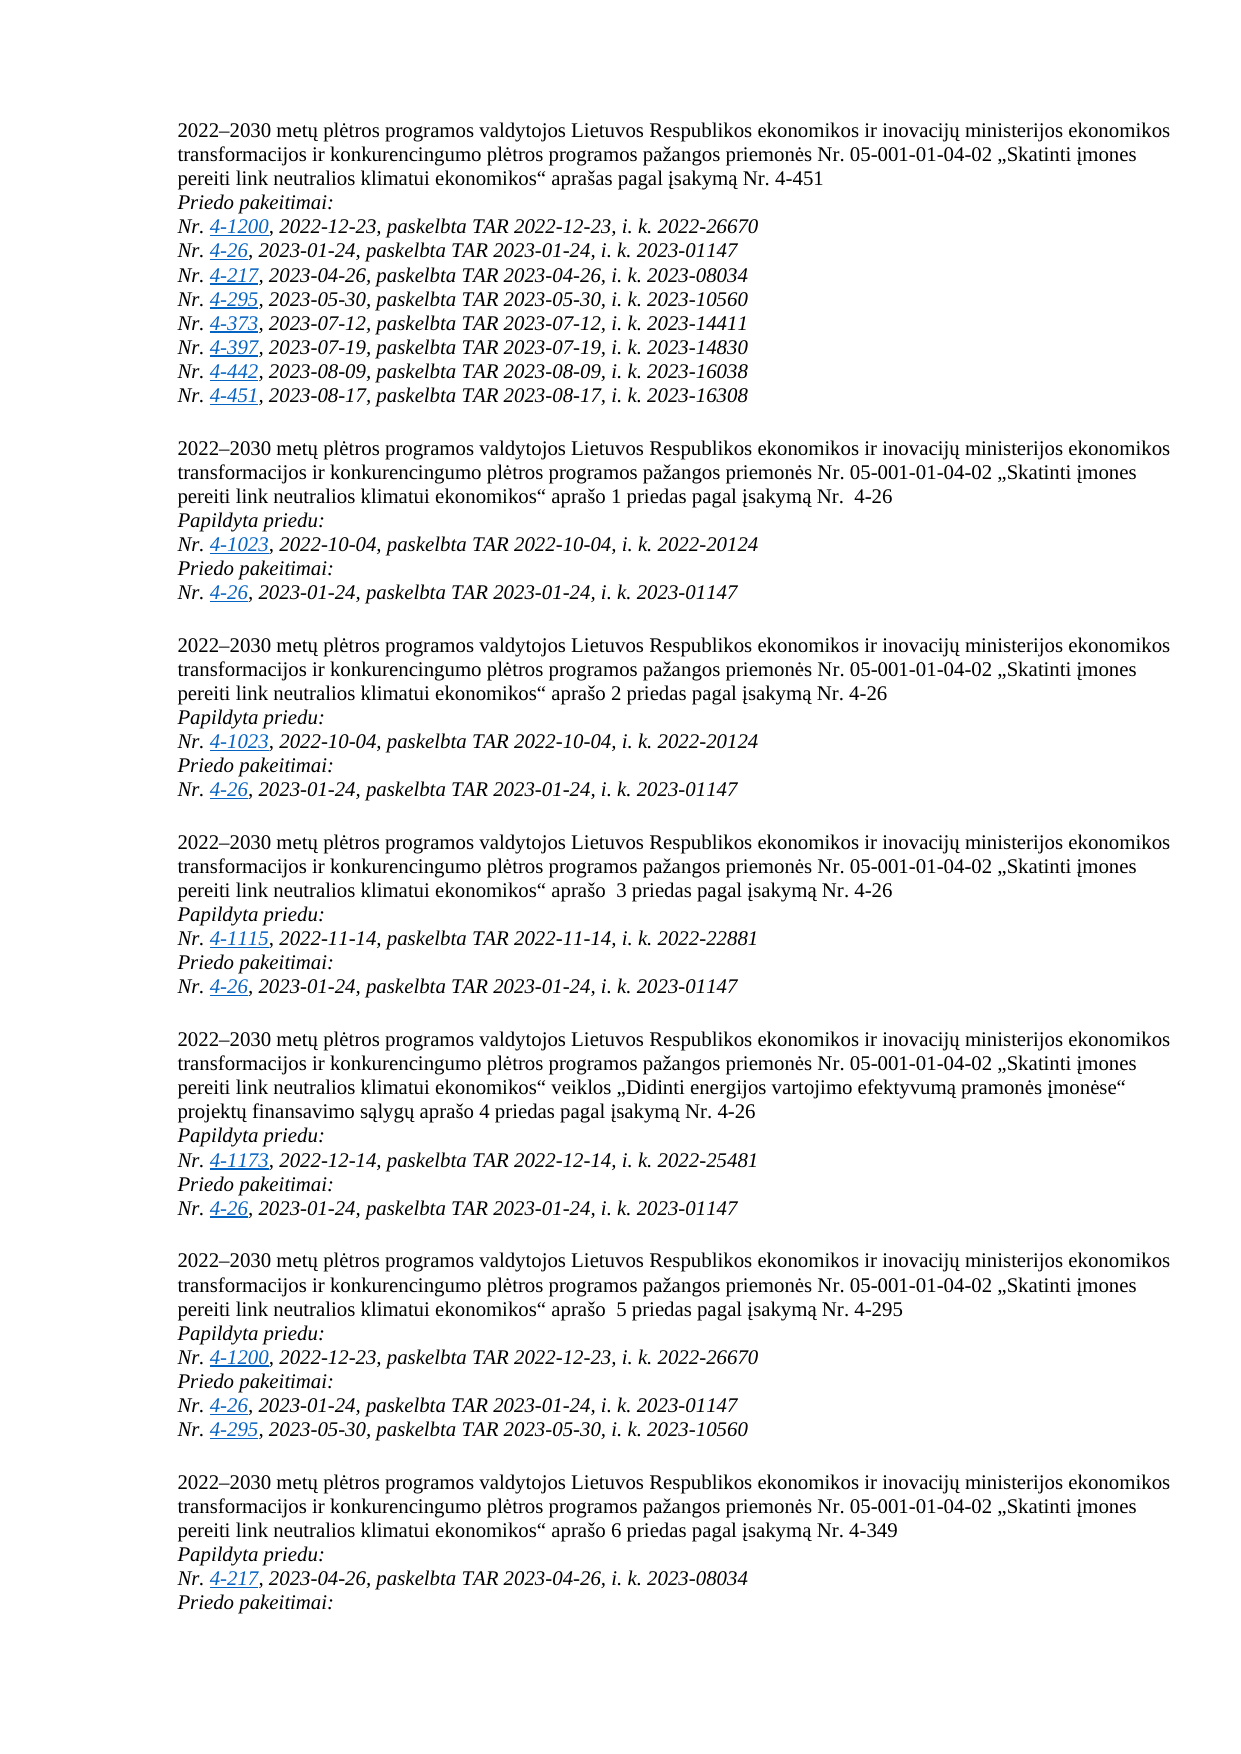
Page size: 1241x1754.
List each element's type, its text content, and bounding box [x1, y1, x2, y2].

text Priedo pakeitimai: [177, 753, 1181, 777]
text Nr. 4-1023, 2022-10-04, paskelbta TAR 2022-10-04, i. k. 2022-20124 [177, 729, 1181, 753]
text Papildyta priedu: [177, 705, 1181, 729]
text 2022–2030 metų plėtros programos valdytojos Lietuvos Respublikos ekonomikos ir inovacijų ministerijos ekonomikos transformacijos ir konkurencingumo plėtros programos pažangos priemonės Nr. 05-001-01-04-02 „Skatinti įmones pereiti link neutralios klimatui ekonomikos“ aprašo 2 priedas pagal įsakymą Nr. 4-26 [177, 633, 1181, 705]
text 2022–2030 metų plėtros programos valdytojos Lietuvos Respublikos ekonomikos ir inovacijų ministerijos ekonomikos transformacijos ir konkurencingumo plėtros programos pažangos priemonės Nr. 05-001-01-04-02 „Skatinti įmones pereiti link neutralios klimatui ekonomikos“ aprašo 5 priedas pagal įsakymą Nr. 4-295 [177, 1248, 1181, 1321]
text Priedo pakeitimai: [177, 556, 1181, 580]
text Nr. 4-26, 2023-01-24, paskelbta TAR 2023-01-24, i. k. 2023-01147 [177, 238, 1181, 262]
text Papildyta priedu: [177, 1123, 1181, 1147]
text Nr. 4-397, 2023-07-19, paskelbta TAR 2023-07-19, i. k. 2023-14830 [177, 335, 1181, 359]
text Nr. 4-1173, 2022-12-14, paskelbta TAR 2022-12-14, i. k. 2022-25481 [177, 1147, 1181, 1172]
text 2022–2030 metų plėtros programos valdytojos Lietuvos Respublikos ekonomikos ir inovacijų ministerijos ekonomikos transformacijos ir konkurencingumo plėtros programos pažangos priemonės Nr. 05-001-01-04-02 „Skatinti įmones pereiti link neutralios klimatui ekonomikos“ veiklos „Didinti energijos vartojimo efektyvumą pramonės įmonėse“ projektų finansavimo sąlygų aprašo 4 priedas pagal įsakymą Nr. 4-26 [177, 1027, 1181, 1123]
text Papildyta priedu: [177, 508, 1181, 532]
text Nr. 4-1115, 2022-11-14, paskelbta TAR 2022-11-14, i. k. 2022-22881 [177, 926, 1181, 950]
text 2022–2030 metų plėtros programos valdytojos Lietuvos Respublikos ekonomikos ir inovacijų ministerijos ekonomikos transformacijos ir konkurencingumo plėtros programos pažangos priemonės Nr. 05-001-01-04-02 „Skatinti įmones pereiti link neutralios klimatui ekonomikos“ aprašo 1 priedas pagal įsakymą Nr. 4-26 [177, 436, 1181, 508]
text Papildyta priedu: [177, 1321, 1181, 1345]
text Priedo pakeitimai: [177, 950, 1181, 974]
text Papildyta priedu: [177, 902, 1181, 926]
text Priedo pakeitimai: [177, 190, 1181, 214]
text Nr. 4-1200, 2022-12-23, paskelbta TAR 2022-12-23, i. k. 2022-26670 [177, 214, 1181, 238]
text 2022–2030 metų plėtros programos valdytojos Lietuvos Respublikos ekonomikos ir inovacijų ministerijos ekonomikos transformacijos ir konkurencingumo plėtros programos pažangos priemonės Nr. 05-001-01-04-02 „Skatinti įmones pereiti link neutralios klimatui ekonomikos“ aprašo 6 priedas pagal įsakymą Nr. 4-349 [177, 1470, 1181, 1542]
text Nr. 4-217, 2023-04-26, paskelbta TAR 2023-04-26, i. k. 2023-08034 [177, 1566, 1181, 1590]
text Nr. 4-451, 2023-08-17, paskelbta TAR 2023-08-17, i. k. 2023-16308 [177, 383, 1181, 407]
text Priedo pakeitimai: [177, 1172, 1181, 1196]
text Nr. 4-26, 2023-01-24, paskelbta TAR 2023-01-24, i. k. 2023-01147 [177, 1393, 1181, 1417]
text Nr. 4-295, 2023-05-30, paskelbta TAR 2023-05-30, i. k. 2023-10560 [177, 287, 1181, 311]
text Nr. 4-26, 2023-01-24, paskelbta TAR 2023-01-24, i. k. 2023-01147 [177, 777, 1181, 801]
text Nr. 4-1200, 2022-12-23, paskelbta TAR 2022-12-23, i. k. 2022-26670 [177, 1345, 1181, 1369]
text Nr. 4-1023, 2022-10-04, paskelbta TAR 2022-10-04, i. k. 2022-20124 [177, 532, 1181, 556]
text Nr. 4-442, 2023-08-09, paskelbta TAR 2023-08-09, i. k. 2023-16038 [177, 359, 1181, 383]
text 2022–2030 metų plėtros programos valdytojos Lietuvos Respublikos ekonomikos ir inovacijų ministerijos ekonomikos transformacijos ir konkurencingumo plėtros programos pažangos priemonės Nr. 05-001-01-04-02 „Skatinti įmones pereiti link neutralios klimatui ekonomikos“ aprašo 3 priedas pagal įsakymą Nr. 4-26 [177, 830, 1181, 902]
text Priedo pakeitimai: [177, 1590, 1181, 1614]
text Nr. 4-26, 2023-01-24, paskelbta TAR 2023-01-24, i. k. 2023-01147 [177, 580, 1181, 604]
text Nr. 4-295, 2023-05-30, paskelbta TAR 2023-05-30, i. k. 2023-10560 [177, 1417, 1181, 1441]
text Nr. 4-26, 2023-01-24, paskelbta TAR 2023-01-24, i. k. 2023-01147 [177, 974, 1181, 998]
text Nr. 4-26, 2023-01-24, paskelbta TAR 2023-01-24, i. k. 2023-01147 [177, 1196, 1181, 1220]
text 2022–2030 metų plėtros programos valdytojos Lietuvos Respublikos ekonomikos ir inovacijų ministerijos ekonomikos transformacijos ir konkurencingumo plėtros programos pažangos priemonės Nr. 05-001-01-04-02 „Skatinti įmones pereiti link neutralios klimatui ekonomikos“ aprašas pagal įsakymą Nr. 4-451 [177, 118, 1181, 190]
text Priedo pakeitimai: [177, 1369, 1181, 1393]
text Papildyta priedu: [177, 1542, 1181, 1566]
text Nr. 4-217, 2023-04-26, paskelbta TAR 2023-04-26, i. k. 2023-08034 [177, 262, 1181, 287]
text Nr. 4-373, 2023-07-12, paskelbta TAR 2023-07-12, i. k. 2023-14411 [177, 311, 1181, 335]
